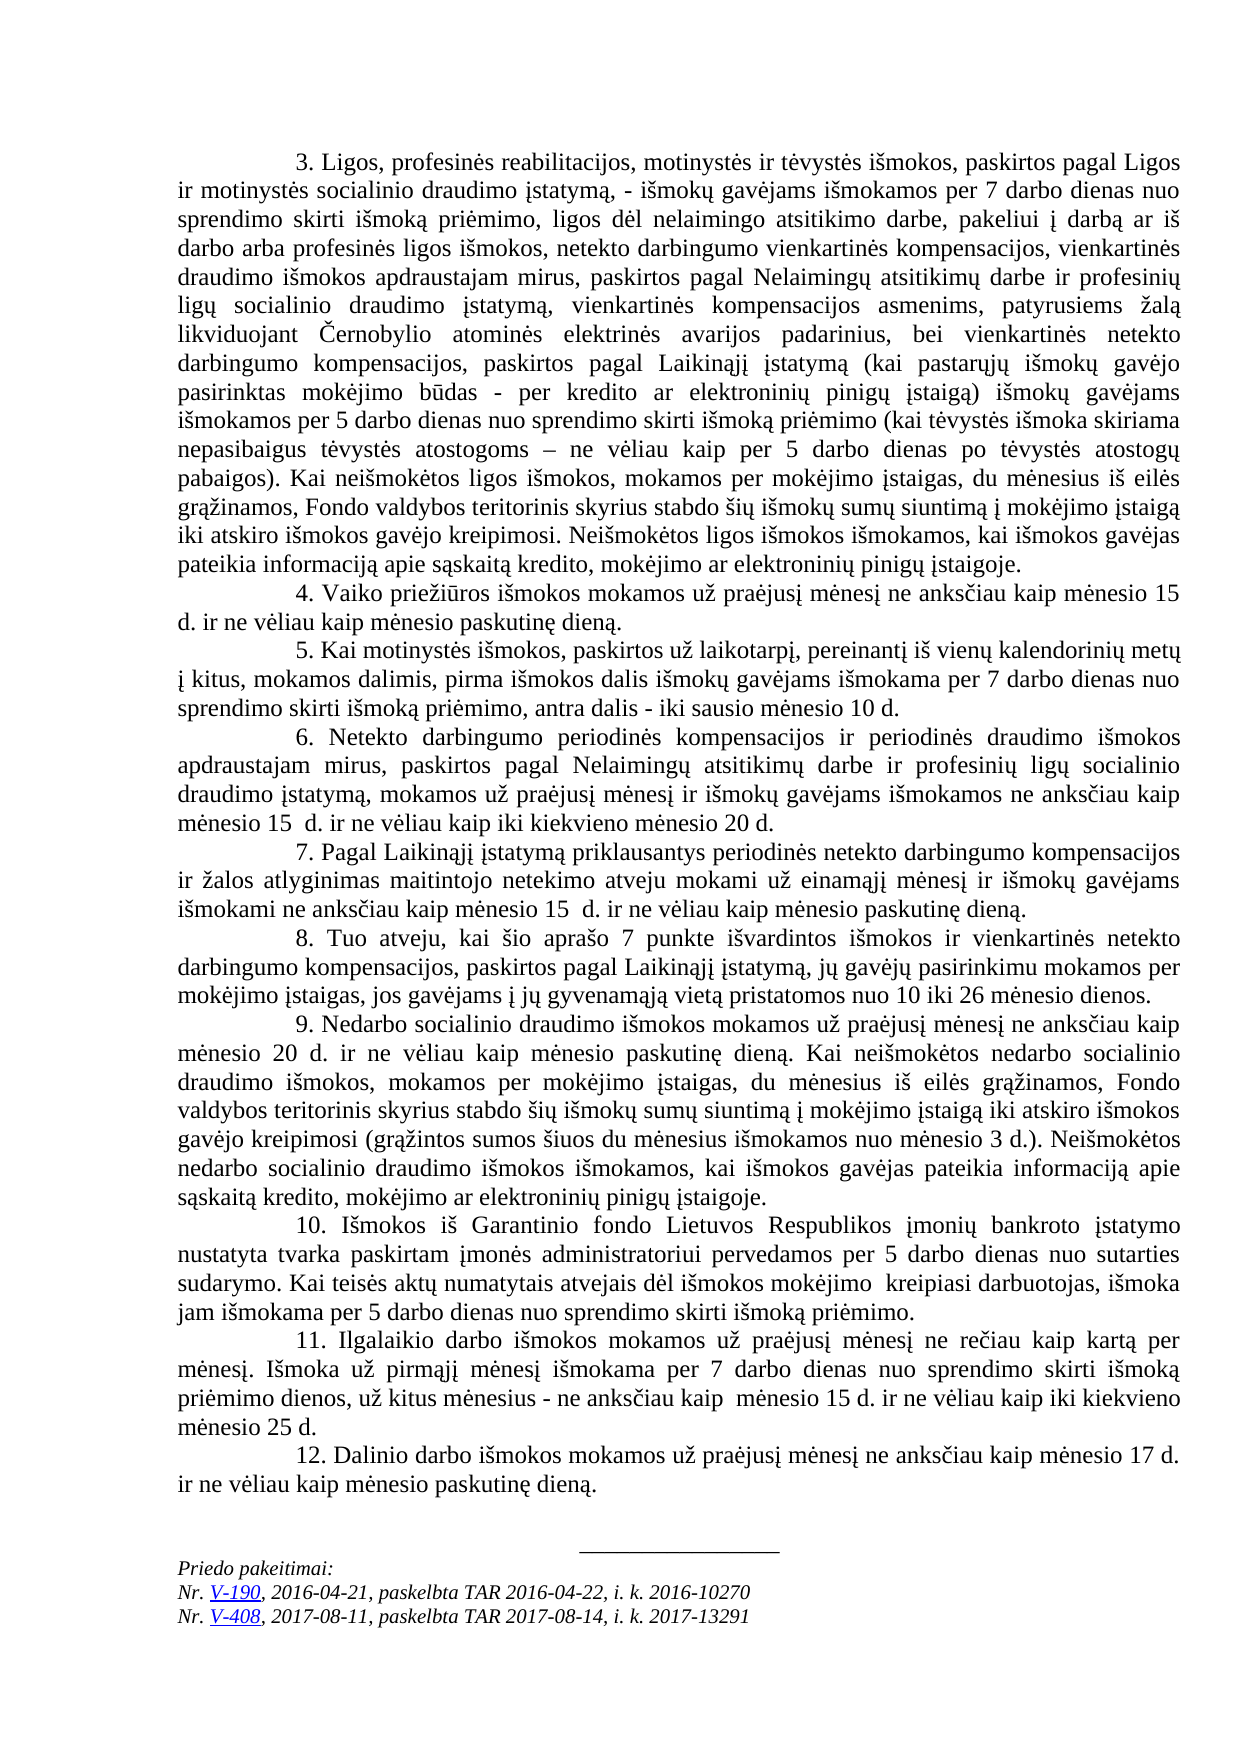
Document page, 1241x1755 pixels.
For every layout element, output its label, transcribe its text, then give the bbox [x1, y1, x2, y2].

text 12. Dalinio darbo išmokos mokamos už praėjusį mėnesį ne anksčiau kaip mėnesio 17 d. ir ne vėliau kaip mėnesio paskutinę dieną. [177, 1441, 1181, 1498]
text 3. Ligos, profesinės reabilitacijos, motinystės ir tėvystės išmokos, paskirtos pagal Ligos ir motinystės socialinio draudimo įstatymą, - išmokų gavėjams išmokamos per 7 darbo dienas nuo sprendimo skirti išmoką priėmimo, ligos dėl nelaimingo atsitikimo darbe, pakeliui į darbą ar iš darbo arba profesinės ligos išmokos, netekto darbingumo vienkartinės kompensacijos, vienkartinės draudimo išmokos apdraustajam mirus, paskirtos pagal Nelaimingų atsitikimų darbe ir profesinių ligų socialinio draudimo įstatymą, vienkartinės kompensacijos asmenims, patyrusiems žalą likviduojant Černobylio atominės elektrinės avarijos padarinius, bei vienkartinės netekto darbingumo kompensacijos, paskirtos pagal Laikinąjį įstatymą (kai pastarųjų išmokų gavėjo pasirinktas mokėjimo būdas - per kredito ar elektroninių pinigų įstaigą) išmokų gavėjams išmokamos per 5 darbo dienas nuo sprendimo skirti išmoką priėmimo (kai tėvystės išmoka skiriama nepasibaigus tėvystės atostogoms – ne vėliau kaip per 5 darbo dienas po tėvystės atostogų pabaigos). Kai neišmokėtos ligos išmokos, mokamos per mokėjimo įstaigas, du mėnesius iš eilės grąžinamos, Fondo valdybos teritorinis skyrius stabdo šių išmokų sumų siuntimą į mokėjimo įstaigą iki atskiro išmokos gavėjo kreipimosi. Neišmokėtos ligos išmokos išmokamos, kai išmokos gavėjas pateikia informaciją apie sąskaitą kredito, mokėjimo ar elektroninių pinigų įstaigoje. [177, 147, 1181, 578]
text ________________ [177, 1527, 1181, 1556]
text 4. Vaiko priežiūros išmokos mokamos už praėjusį mėnesį ne anksčiau kaip mėnesio 15 d. ir ne vėliau kaip mėnesio paskutinę dieną. [177, 578, 1181, 636]
text Nr. V-408, 2017-08-11, paskelbta TAR 2017-08-14, i. k. 2017-13291 [177, 1604, 1181, 1628]
text 6. Netekto darbingumo periodinės kompensacijos ir periodinės draudimo išmokos apdraustajam mirus, paskirtos pagal Nelaimingų atsitikimų darbe ir profesinių ligų socialinio draudimo įstatymą, mokamos už praėjusį mėnesį ir išmokų gavėjams išmokamos ne anksčiau kaip mėnesio 15 d. ir ne vėliau kaip iki kiekvieno mėnesio 20 d. [177, 722, 1181, 837]
text 11. Ilgalaikio darbo išmokos mokamos už praėjusį mėnesį ne rečiau kaip kartą per mėnesį. Išmoka už pirmąjį mėnesį išmokama per 7 darbo dienas nuo sprendimo skirti išmoką priėmimo dienos, už kitus mėnesius - ne anksčiau kaip mėnesio 15 d. ir ne vėliau kaip iki kiekvieno mėnesio 25 d. [177, 1326, 1181, 1441]
text Nr. V-190, 2016-04-21, paskelbta TAR 2016-04-22, i. k. 2016-10270 [177, 1580, 1181, 1604]
text Priedo pakeitimai: [177, 1556, 1181, 1580]
text 10. Išmokos iš Garantinio fondo Lietuvos Respublikos įmonių bankroto įstatymo nustatyta tvarka paskirtam įmonės administratoriui pervedamos per 5 darbo dienas nuo sutarties sudarymo. Kai teisės aktų numatytais atvejais dėl išmokos mokėjimo kreipiasi darbuotojas, išmoka jam išmokama per 5 darbo dienas nuo sprendimo skirti išmoką priėmimo. [177, 1211, 1181, 1326]
text 8. Tuo atveju, kai šio aprašo 7 punkte išvardintos išmokos ir vienkartinės netekto darbingumo kompensacijos, paskirtos pagal Laikinąjį įstatymą, jų gavėjų pasirinkimu mokamos per mokėjimo įstaigas, jos gavėjams į jų gyvenamąją vietą pristatomos nuo 10 iki 26 mėnesio dienos. [177, 923, 1181, 1009]
text 7. Pagal Laikinąjį įstatymą priklausantys periodinės netekto darbingumo kompensacijos ir žalos atlyginimas maitintojo netekimo atveju mokami už einamąjį mėnesį ir išmokų gavėjams išmokami ne anksčiau kaip mėnesio 15 d. ir ne vėliau kaip mėnesio paskutinę dieną. [177, 837, 1181, 923]
text 5. Kai motinystės išmokos, paskirtos už laikotarpį, pereinantį iš vienų kalendorinių metų į kitus, mokamos dalimis, pirma išmokos dalis išmokų gavėjams išmokama per 7 darbo dienas nuo sprendimo skirti išmoką priėmimo, antra dalis - iki sausio mėnesio 10 d. [177, 636, 1181, 722]
text 9. Nedarbo socialinio draudimo išmokos mokamos už praėjusį mėnesį ne anksčiau kaip mėnesio 20 d. ir ne vėliau kaip mėnesio paskutinę dieną. Kai neišmokėtos nedarbo socialinio draudimo išmokos, mokamos per mokėjimo įstaigas, du mėnesius iš eilės grąžinamos, Fondo valdybos teritorinis skyrius stabdo šių išmokų sumų siuntimą į mokėjimo įstaigą iki atskiro išmokos gavėjo kreipimosi (grąžintos sumos šiuos du mėnesius išmokamos nuo mėnesio 3 d.). Neišmokėtos nedarbo socialinio draudimo išmokos išmokamos, kai išmokos gavėjas pateikia informaciją apie sąskaitą kredito, mokėjimo ar elektroninių pinigų įstaigoje. [177, 1009, 1181, 1211]
